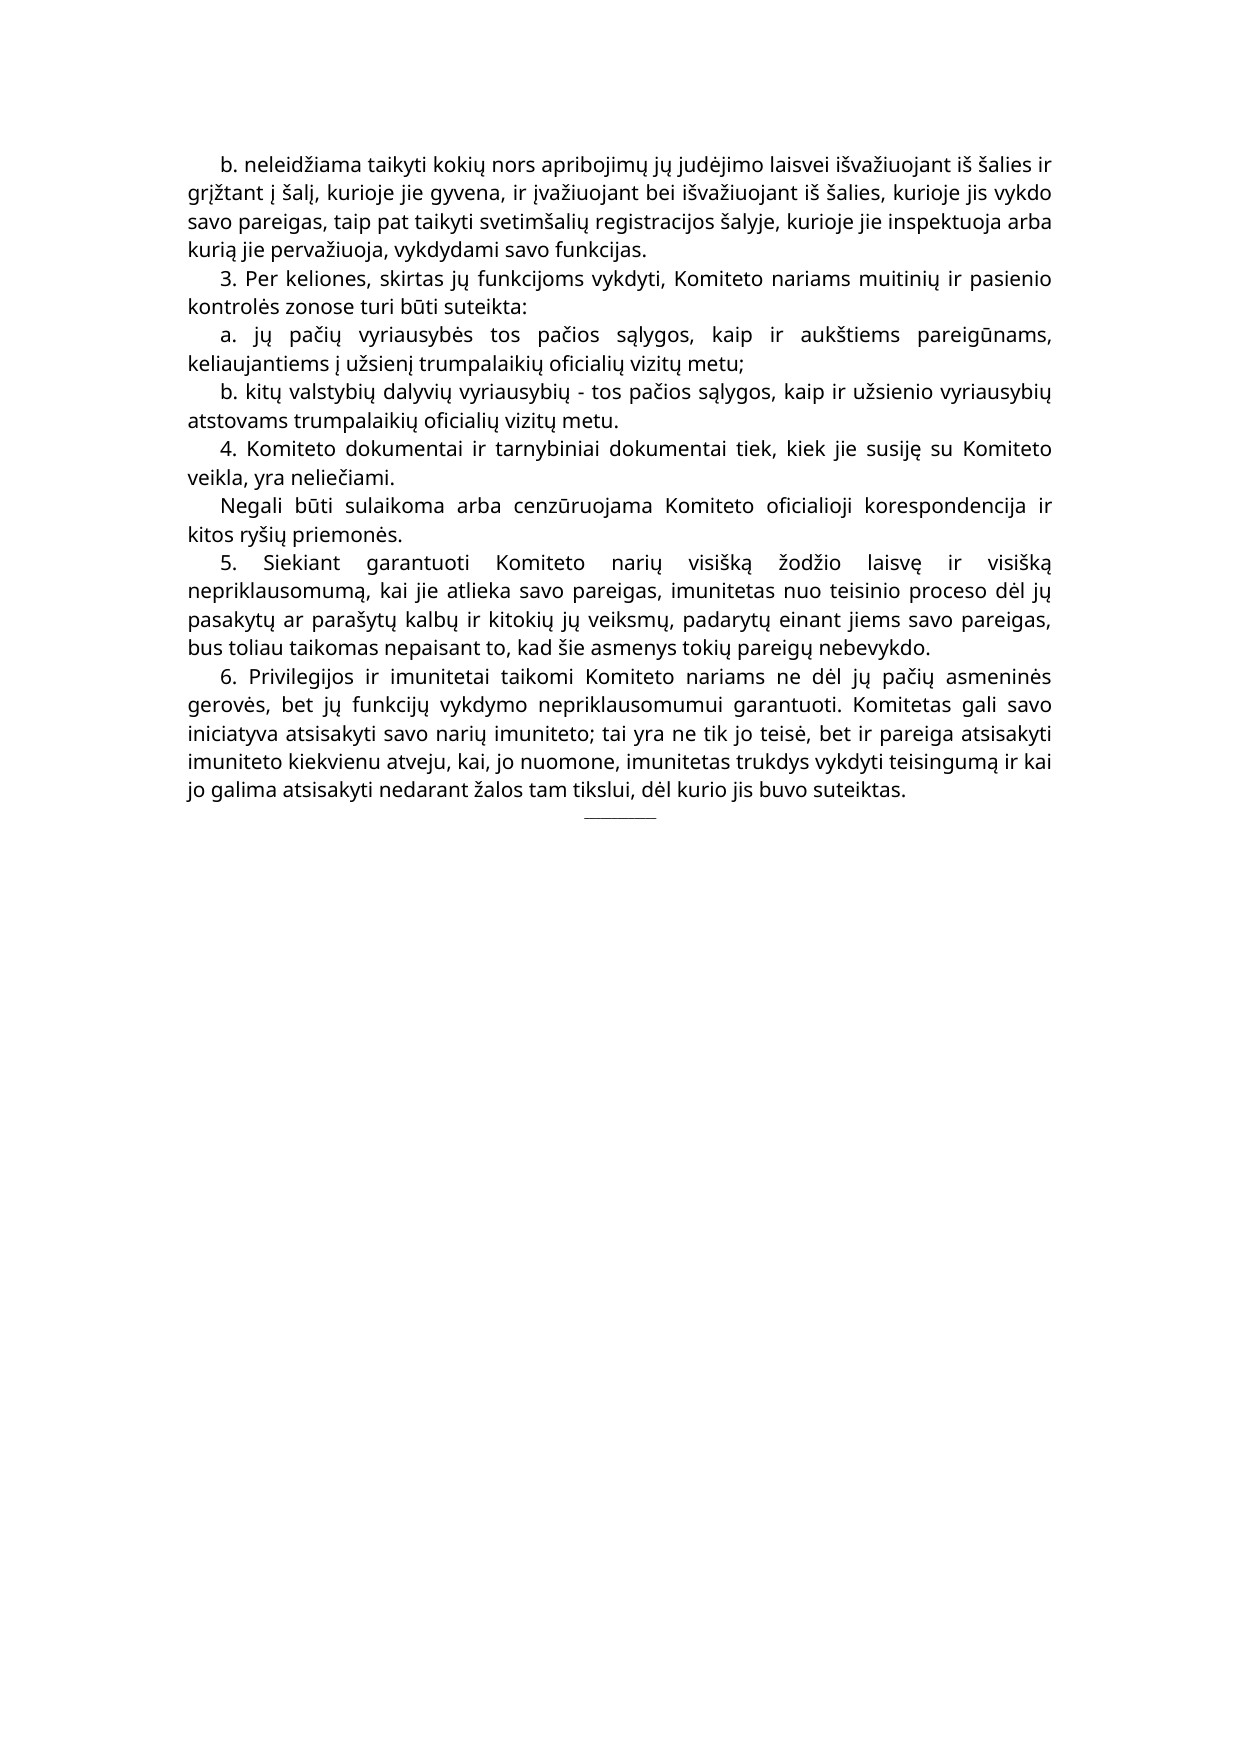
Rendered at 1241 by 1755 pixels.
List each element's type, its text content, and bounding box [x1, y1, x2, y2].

text 4. Komiteto dokumentai ir tarnybiniai dokumentai tiek, kiek jie susiję su Komiteto veikla, yra neliečiami. [187, 434, 1053, 491]
text 5. Siekiant garantuoti Komiteto narių visišką žodžio laisvę ir visišką nepriklausomumą, kai jie atlieka savo pareigas, imunitetas nuo teisinio proceso dėl jų pasakytų ar parašytų kalbų ir kitokių jų veiksmų, padarytų einant jiems savo pareigas, bus toliau taikomas nepaisant to, kad šie asmenys tokių pareigų nebevykdo. [187, 548, 1053, 662]
text 3. Per keliones, skirtas jų funkcijoms vykdyti, Komiteto nariams muitinių ir pasienio kontrolės zonose turi būti suteikta: [187, 264, 1053, 321]
text b. neleidžiama taikyti kokių nors apribojimų jų judėjimo laisvei išvažiuojant iš šalies ir grįžtant į šalį, kurioje jie gyvena, ir įvažiuojant bei išvažiuojant iš šalies, kurioje jis vykdo savo pareigas, taip pat taikyti svetimšalių registracijos šalyje, kurioje jie inspektuoja arba kurią jie pervažiuoja, vykdydami savo funkcijas. [187, 150, 1053, 264]
text Negali būti sulaikoma arba cenzūruojama Komiteto oficialioji korespondencija ir kitos ryšių priemonės. [187, 491, 1053, 548]
text b. kitų valstybių dalyvių vyriausybių - tos pačios sąlygos, kaip ir užsienio vyriausybių atstovams trumpalaikių oficialių vizitų metu. [187, 377, 1053, 434]
text a. jų pačių vyriausybės tos pačios sąlygos, kaip ir aukštiems pareigūnams, keliaujantiems į užsienį trumpalaikių oficialių vizitų metu; [187, 321, 1053, 377]
text _____________ [187, 804, 1053, 821]
text 6. Privilegijos ir imunitetai taikomi Komiteto nariams ne dėl jų pačių asmeninės gerovės, bet jų funkcijų vykdymo nepriklausomumui garantuoti. Komitetas gali savo iniciatyva atsisakyti savo narių imuniteto; tai yra ne tik jo teisė, bet ir pareiga atsisakyti imuniteto kiekvienu atveju, kai, jo nuomone, imunitetas trukdys vykdyti teisingumą ir kai jo galima atsisakyti nedarant žalos tam tikslui, dėl kurio jis buvo suteiktas. [187, 662, 1053, 804]
